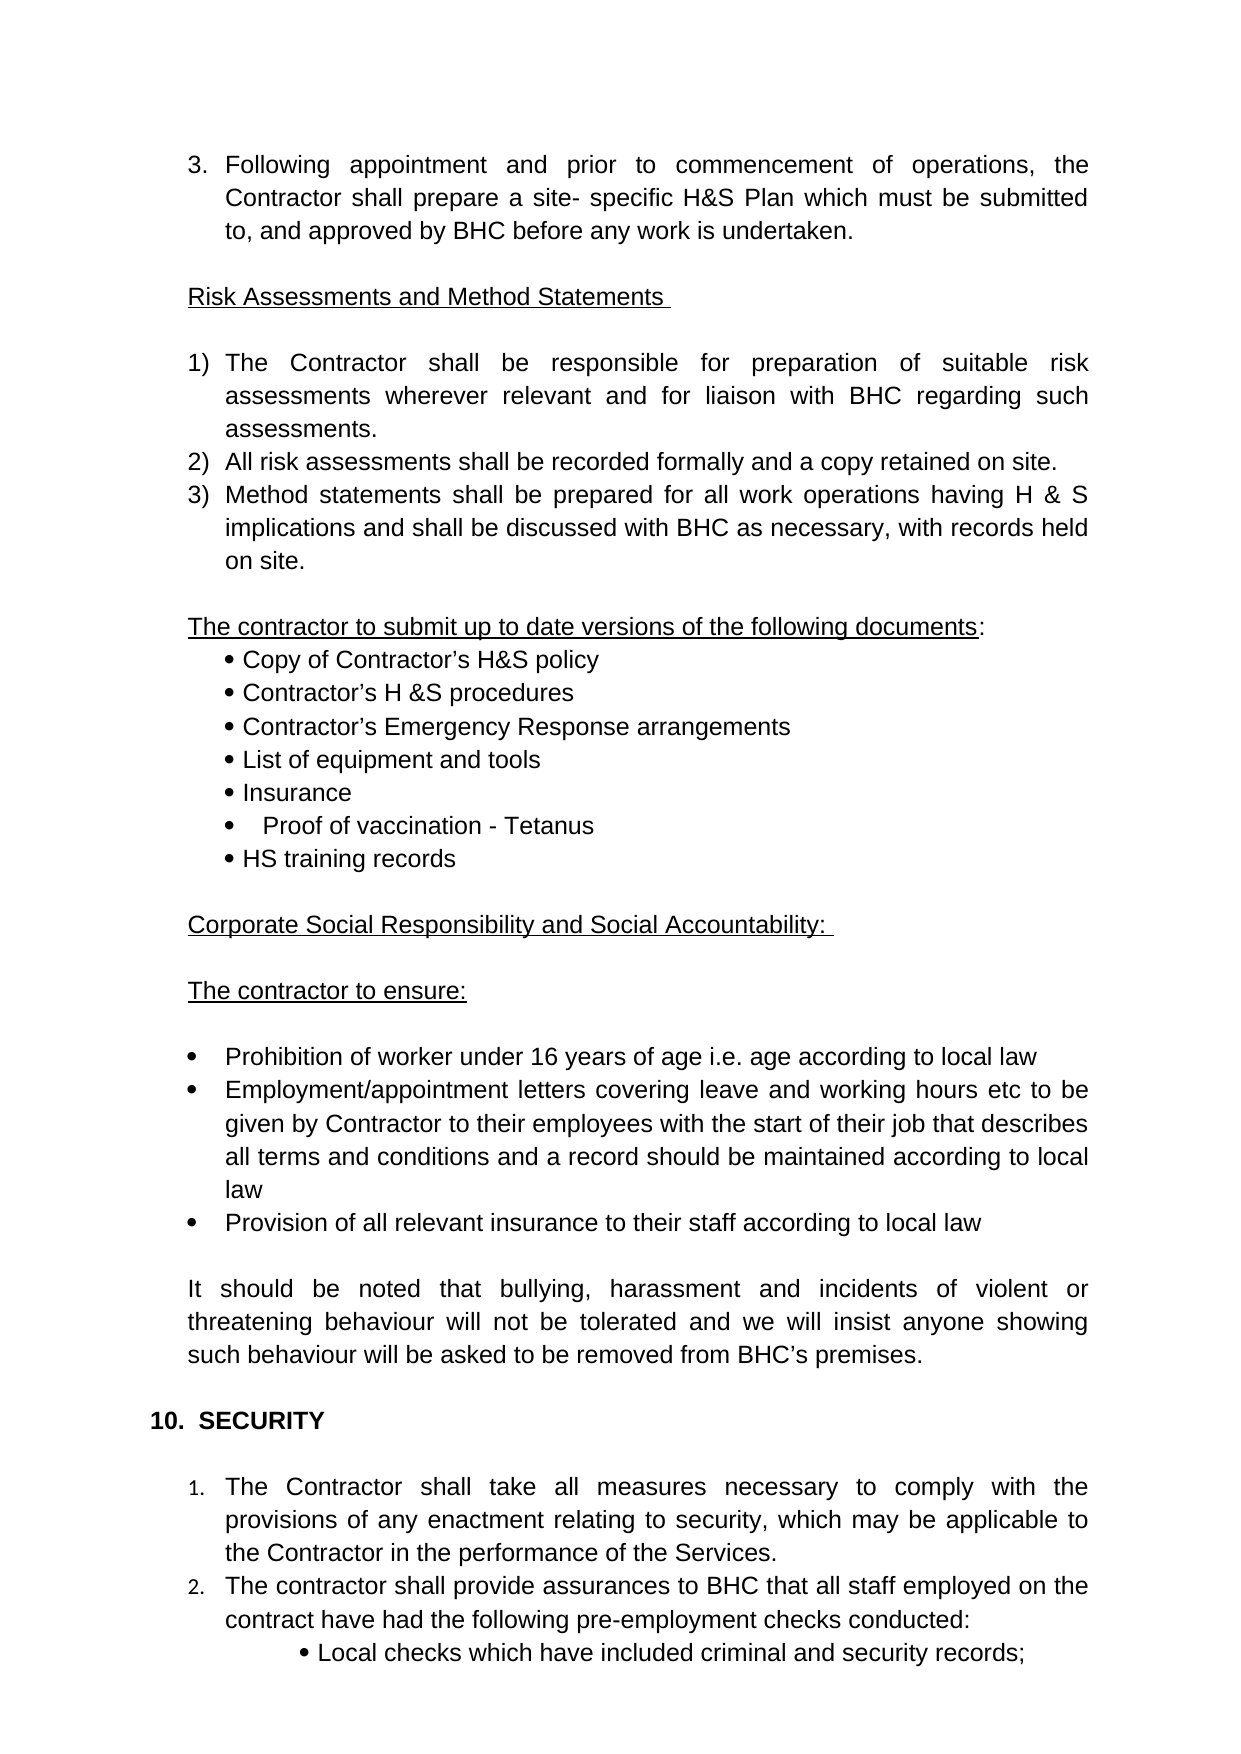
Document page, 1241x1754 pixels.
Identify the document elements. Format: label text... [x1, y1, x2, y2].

text  HS training records [225, 844, 1090, 873]
text It should be noted that bullying, harassment and incidents of violent or threatening behaviour will not be tolerated and we will insist anyone showing such behaviour will be asked to be removed from BHC’s premises. [187, 1274, 1090, 1368]
list All risk assessments shall be recorded formally and a copy retained on site. [187, 447, 1090, 476]
text  List of equipment and tools [225, 745, 1090, 773]
text Risk Assessments and Method Statements [187, 282, 1090, 311]
list Provision of all relevant insurance to their staff according to local law [187, 1208, 1090, 1236]
text  Contractor’s H &S procedures [225, 678, 1090, 707]
text Corporate Social Responsibility and Social Accountability: [187, 910, 1090, 939]
list Employment/appointment letters covering leave and working hours etc to be given by Contractor to their employees with the start of their job that describes all terms and conditions and a record should be maintained according to local law [187, 1075, 1090, 1203]
list Following appointment and prior to commencement of operations, the Contractor shall prepare a site- specific H&S Plan which must be submitted to, and approved by BHC before any work is undertaken. [187, 150, 1090, 245]
text  Copy of Contractor’s H&S policy [225, 645, 1090, 674]
text The contractor to ensure: [187, 976, 1090, 1005]
text The contractor to submit up to date versions of the following documents: [187, 612, 1090, 641]
list The Contractor shall be responsible for preparation of suitable risk assessments wherever relevant and for liaison with BHC regarding such assessments. [187, 348, 1090, 443]
text  Insurance [225, 778, 1090, 807]
list Prohibition of worker under 16 years of age i.e. age according to local law [187, 1042, 1090, 1071]
list The contractor shall provide assurances to BHC that all staff employed on the contract have had the following pre-employment checks conducted: [187, 1571, 1090, 1633]
list The Contractor shall take all measures necessary to comply with the provisions of any enactment relating to security, which may be applicable to the Contractor in the performance of the Services. [187, 1472, 1090, 1567]
list Proof of vaccination - Tetanus [225, 811, 1090, 840]
list Method statements shall be prepared for all work operations having H & S implications and shall be discussed with BHC as necessary, with records held on site. [187, 480, 1090, 575]
text 10. SECURITY [150, 1406, 1090, 1434]
text  Contractor’s Emergency Response arrangements [225, 712, 1090, 740]
text  Local checks which have included criminal and security records; [300, 1638, 1090, 1667]
